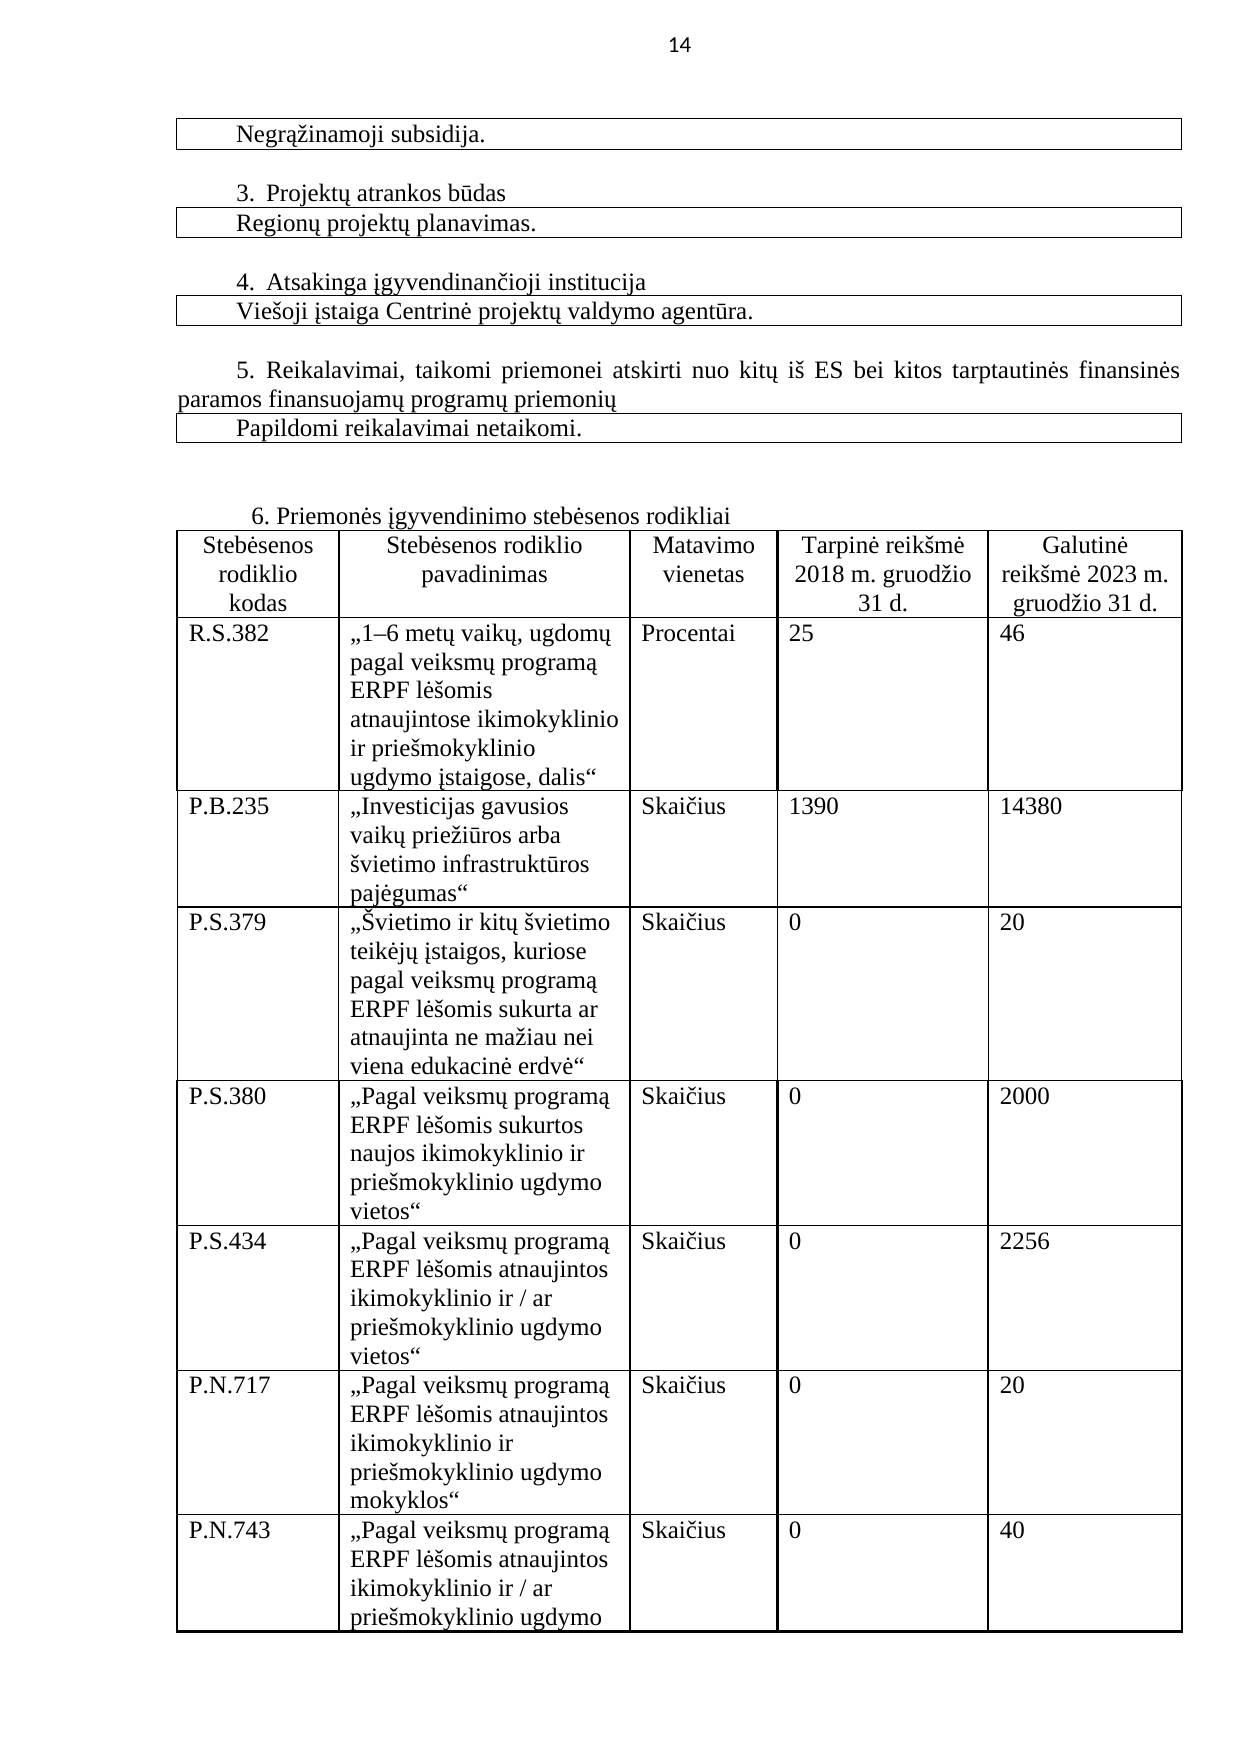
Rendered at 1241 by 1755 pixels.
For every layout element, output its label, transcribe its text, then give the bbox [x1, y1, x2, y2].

table_cell „Švietimo ir kitų švietimo teikėjų įstaigos, kuriose pagal veiksmų programą ERPF lėšomis sukurta ar atnaujinta ne mažiau nei viena edukacinė erdvė“ [339, 908, 629, 1080]
table_header Viešoji įstaiga Centrinė projektų valdymo agentūra. [177, 296, 1181, 325]
text 6. Priemonės įgyvendinimo stebėsenos rodikliai [177, 501, 1181, 529]
table_header Tarpinė reikšmė 2018 m. gruodžio 31 d. [779, 531, 987, 617]
table_cell 46 [989, 618, 1181, 790]
table_cell „Pagal veiksmų programą ERPF lėšomis atnaujintos ikimokyklinio ir / ar priešmokyklinio ugdymo [340, 1515, 629, 1630]
table_cell Skaičius [631, 1371, 776, 1514]
table_cell P.S.380 [178, 1081, 338, 1225]
table_header Matavimo vienetas [631, 531, 776, 617]
table_cell Skaičius [631, 908, 777, 1080]
table_cell 0 [779, 1371, 987, 1514]
table_cell R.S.382 [178, 618, 338, 790]
table_cell 0 [778, 908, 988, 1080]
table_cell „1–6 metų vaikų, ugdomų pagal veiksmų programą ERPF lėšomis atnaujintose ikimokyklinio ir priešmokyklinio ugdymo įstaigose, dalis“ [340, 618, 629, 790]
table_cell 20 [989, 908, 1181, 1080]
table_cell „Pagal veiksmų programą ERPF lėšomis atnaujintos ikimokyklinio ir priešmokyklinio ugdymo mokyklos“ [340, 1371, 629, 1514]
table_cell „Pagal veiksmų programą ERPF lėšomis sukurtos naujos ikimokyklinio ir priešmokyklinio ugdymo vietos“ [340, 1081, 629, 1225]
table_header Papildomi reikalavimai netaikomi. [177, 414, 1181, 442]
table_cell Skaičius [631, 791, 777, 906]
table_cell 1390 [778, 791, 988, 906]
table_cell 40 [989, 1515, 1181, 1630]
table_header Galutinė reikšmė 2023 m. gruodžio 31 d. [989, 531, 1181, 617]
text 3. Projektų atrankos būdas [236, 178, 1181, 207]
table_cell Skaičius [631, 1226, 776, 1369]
table_cell P.B.235 [178, 791, 338, 906]
table_cell 2000 [989, 1081, 1181, 1225]
table_cell 0 [779, 1081, 987, 1225]
table_cell P.N.743 [178, 1515, 338, 1630]
text 4. Atsakinga įgyvendinančioji institucija [236, 267, 1181, 295]
table_cell Skaičius [631, 1515, 776, 1630]
table_cell P.S.434 [178, 1226, 338, 1369]
table_header Regionų projektų planavimas. [177, 208, 1181, 237]
table_cell P.S.379 [178, 908, 338, 1080]
table_cell 25 [779, 618, 987, 790]
table_cell „Pagal veiksmų programą ERPF lėšomis atnaujintos ikimokyklinio ir / ar priešmokyklinio ugdymo vietos“ [340, 1226, 629, 1369]
table_cell 14380 [989, 791, 1181, 906]
table_cell 20 [989, 1371, 1181, 1514]
table_cell 0 [779, 1515, 987, 1630]
table_header Negrąžinamoji subsidija. [177, 119, 1181, 148]
text 5. Reikalavimai, taikomi priemonei atskirti nuo kitų iš ES bei kitos tarptautinės finansinės paramos finansuojamų programų priemonių [177, 355, 1181, 412]
table_header Stebėsenos rodiklio pavadinimas [340, 531, 629, 617]
table_header Stebėsenos rodiklio kodas [178, 531, 338, 617]
table_cell 0 [779, 1226, 987, 1369]
table_cell „Investicijas gavusios vaikų priežiūros arba švietimo infrastruktūros pajėgumas“ [339, 791, 629, 906]
table_cell P.N.717 [178, 1371, 338, 1514]
table_cell 2256 [989, 1226, 1181, 1369]
table_cell Skaičius [631, 1081, 776, 1225]
table_cell Procentai [631, 618, 776, 790]
